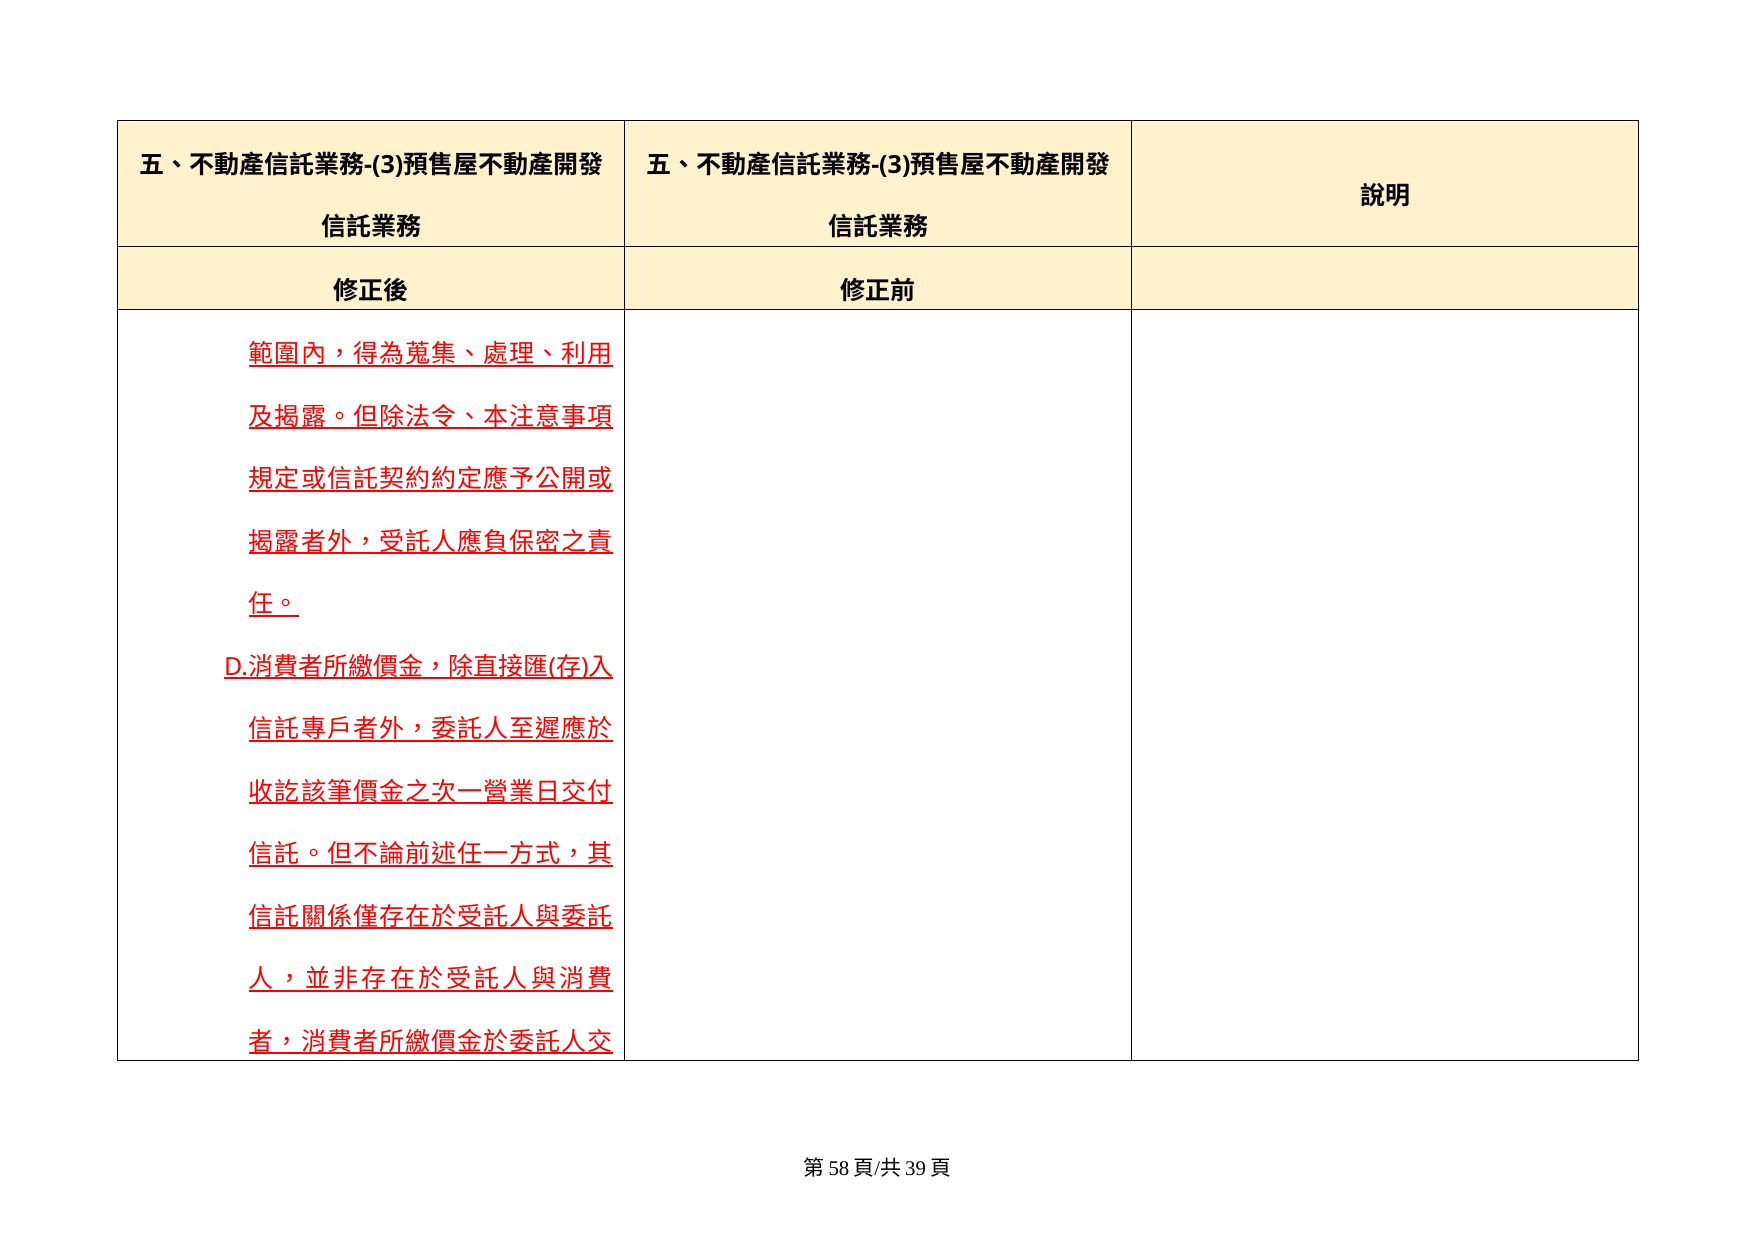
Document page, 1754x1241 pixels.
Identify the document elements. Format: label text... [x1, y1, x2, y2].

table_cell [625, 310, 1131, 1060]
table_header 說明 [1132, 121, 1638, 246]
table_cell 修正前 [625, 247, 1131, 309]
table_cell [1132, 310, 1638, 1060]
table_cell [1132, 247, 1638, 309]
table_cell 範圍內，得為蒐集、處理、利用及揭露。但除法令、本注意事項規定或信託契約約定應予公開或揭露者外，受託人應負保密之責任。 D.消費者所繳價金，除直接匯(存)入信託專戶者外，委託人至遲應於收訖該筆價金之次一營業日交付信託。但不論前述任一方式，其信託關係僅存在於受託人與委託人，並非存在於受託人與消費者，消費者所繳價金於委託人交 [118, 310, 624, 1060]
table_header 五、不動產信託業務-(3)預售屋不動產開發信託業務 [118, 121, 624, 246]
table_header 五、不動產信託業務-(3)預售屋不動產開發信託業務 [625, 121, 1131, 246]
table_cell 修正後 [118, 247, 624, 309]
